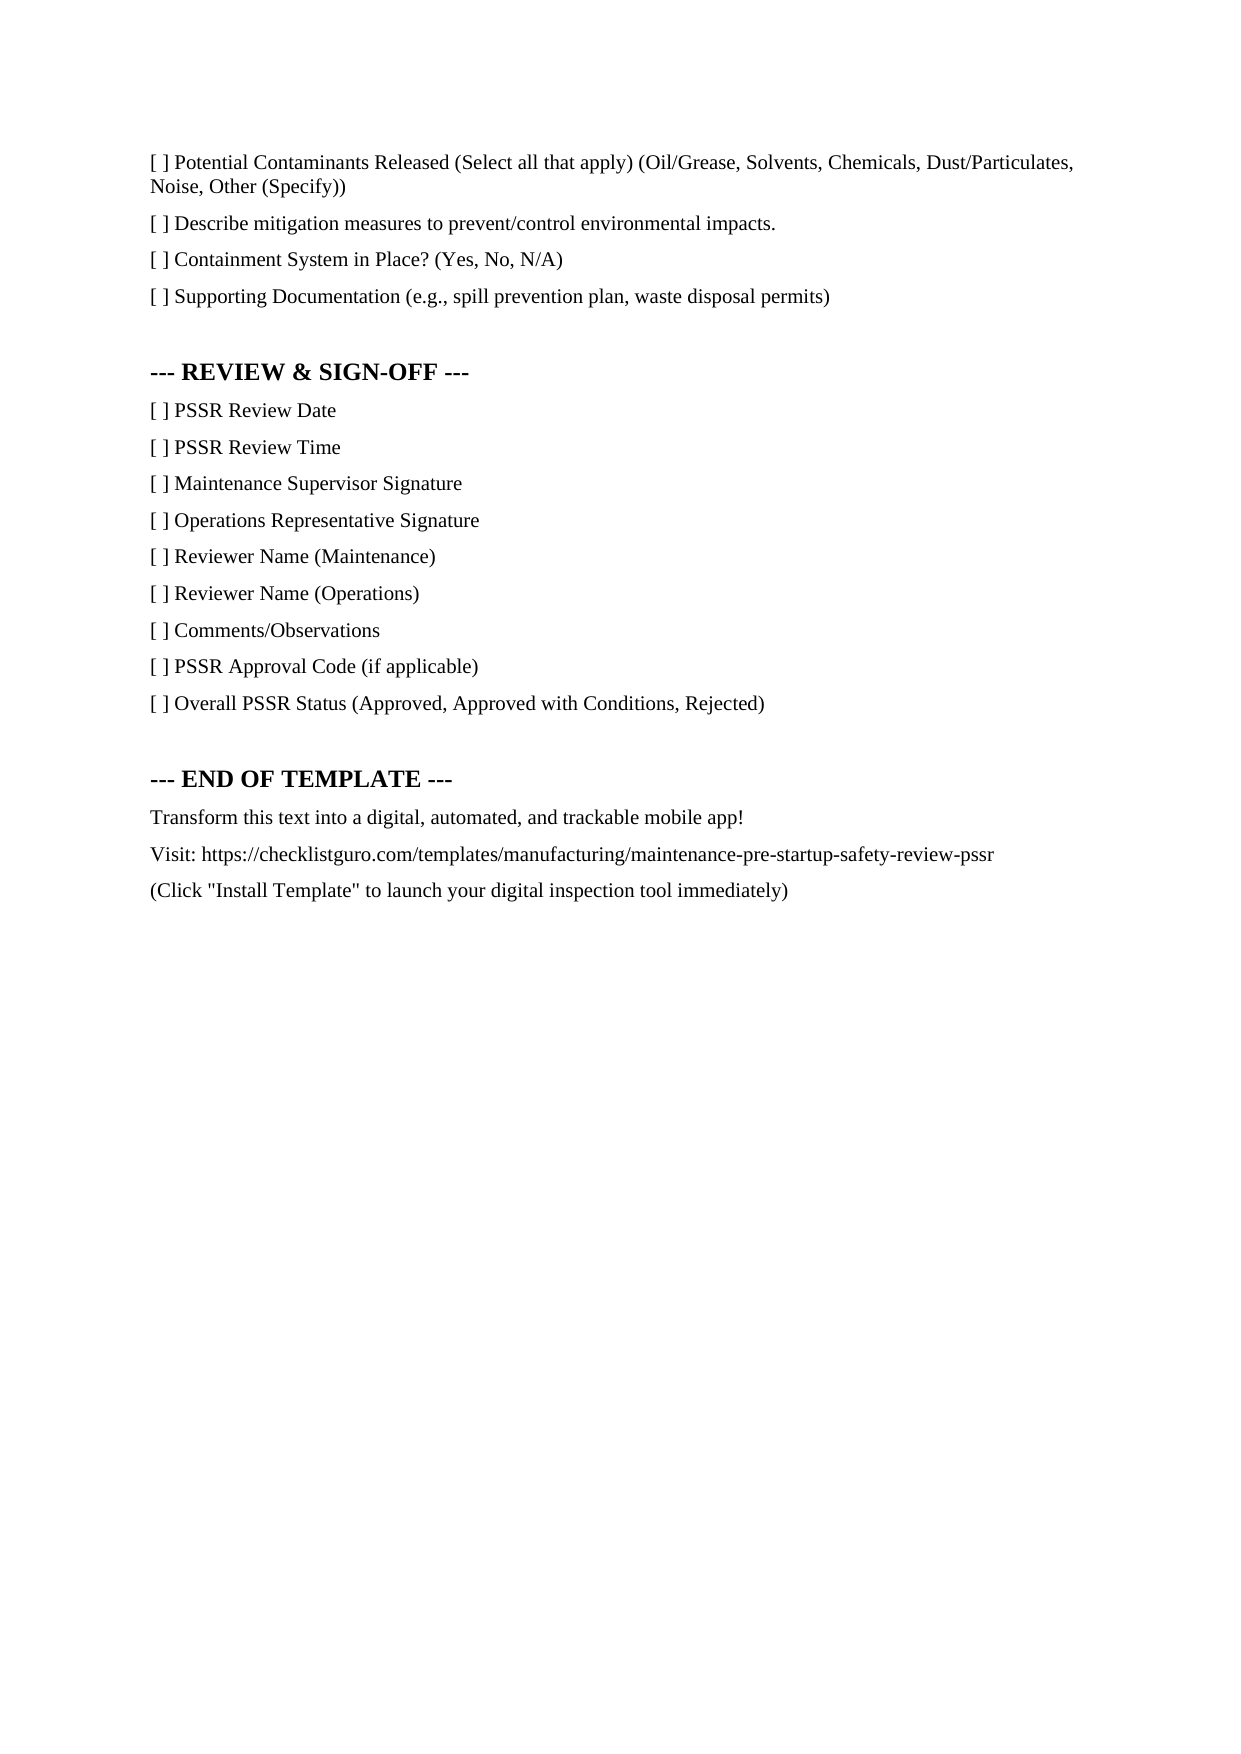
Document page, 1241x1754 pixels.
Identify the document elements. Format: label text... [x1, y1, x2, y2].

text [ ] Potential Contaminants Released (Select all that apply) (Oil/Grease, Solvents, Chemicals, Dust/Particulates, Noise, Other (Specify)) [150, 150, 1090, 198]
text [ ] Containment System in Place? (Yes, No, N/A) [150, 247, 1090, 271]
text [ ] Reviewer Name (Maintenance) [150, 544, 1090, 568]
text [ ] Overall PSSR Status (Approved, Approved with Conditions, Rejected) [150, 691, 1090, 715]
text Visit: https://checklistguro.com/templates/manufacturing/maintenance-pre-startup-safety-review-pssr [150, 842, 1090, 866]
text [ ] Comments/Observations [150, 617, 1090, 642]
text --- REVIEW & SIGN-OFF --- [150, 357, 1090, 386]
text [ ] Describe mitigation measures to prevent/control environmental impacts. [150, 211, 1090, 235]
text Transform this text into a digital, automated, and trackable mobile app! [150, 805, 1090, 829]
text [ ] Maintenance Supervisor Signature [150, 471, 1090, 495]
text (Click "Install Template" to launch your digital inspection tool immediately) [150, 878, 1090, 902]
text [ ] Operations Representative Signature [150, 508, 1090, 532]
text [ ] PSSR Approval Code (if applicable) [150, 654, 1090, 678]
text --- END OF TEMPLATE --- [150, 764, 1090, 792]
text [ ] PSSR Review Time [150, 435, 1090, 459]
text [ ] PSSR Review Date [150, 398, 1090, 422]
text [ ] Supporting Documentation (e.g., spill prevention plan, waste disposal permits) [150, 284, 1090, 308]
text [ ] Reviewer Name (Operations) [150, 581, 1090, 605]
